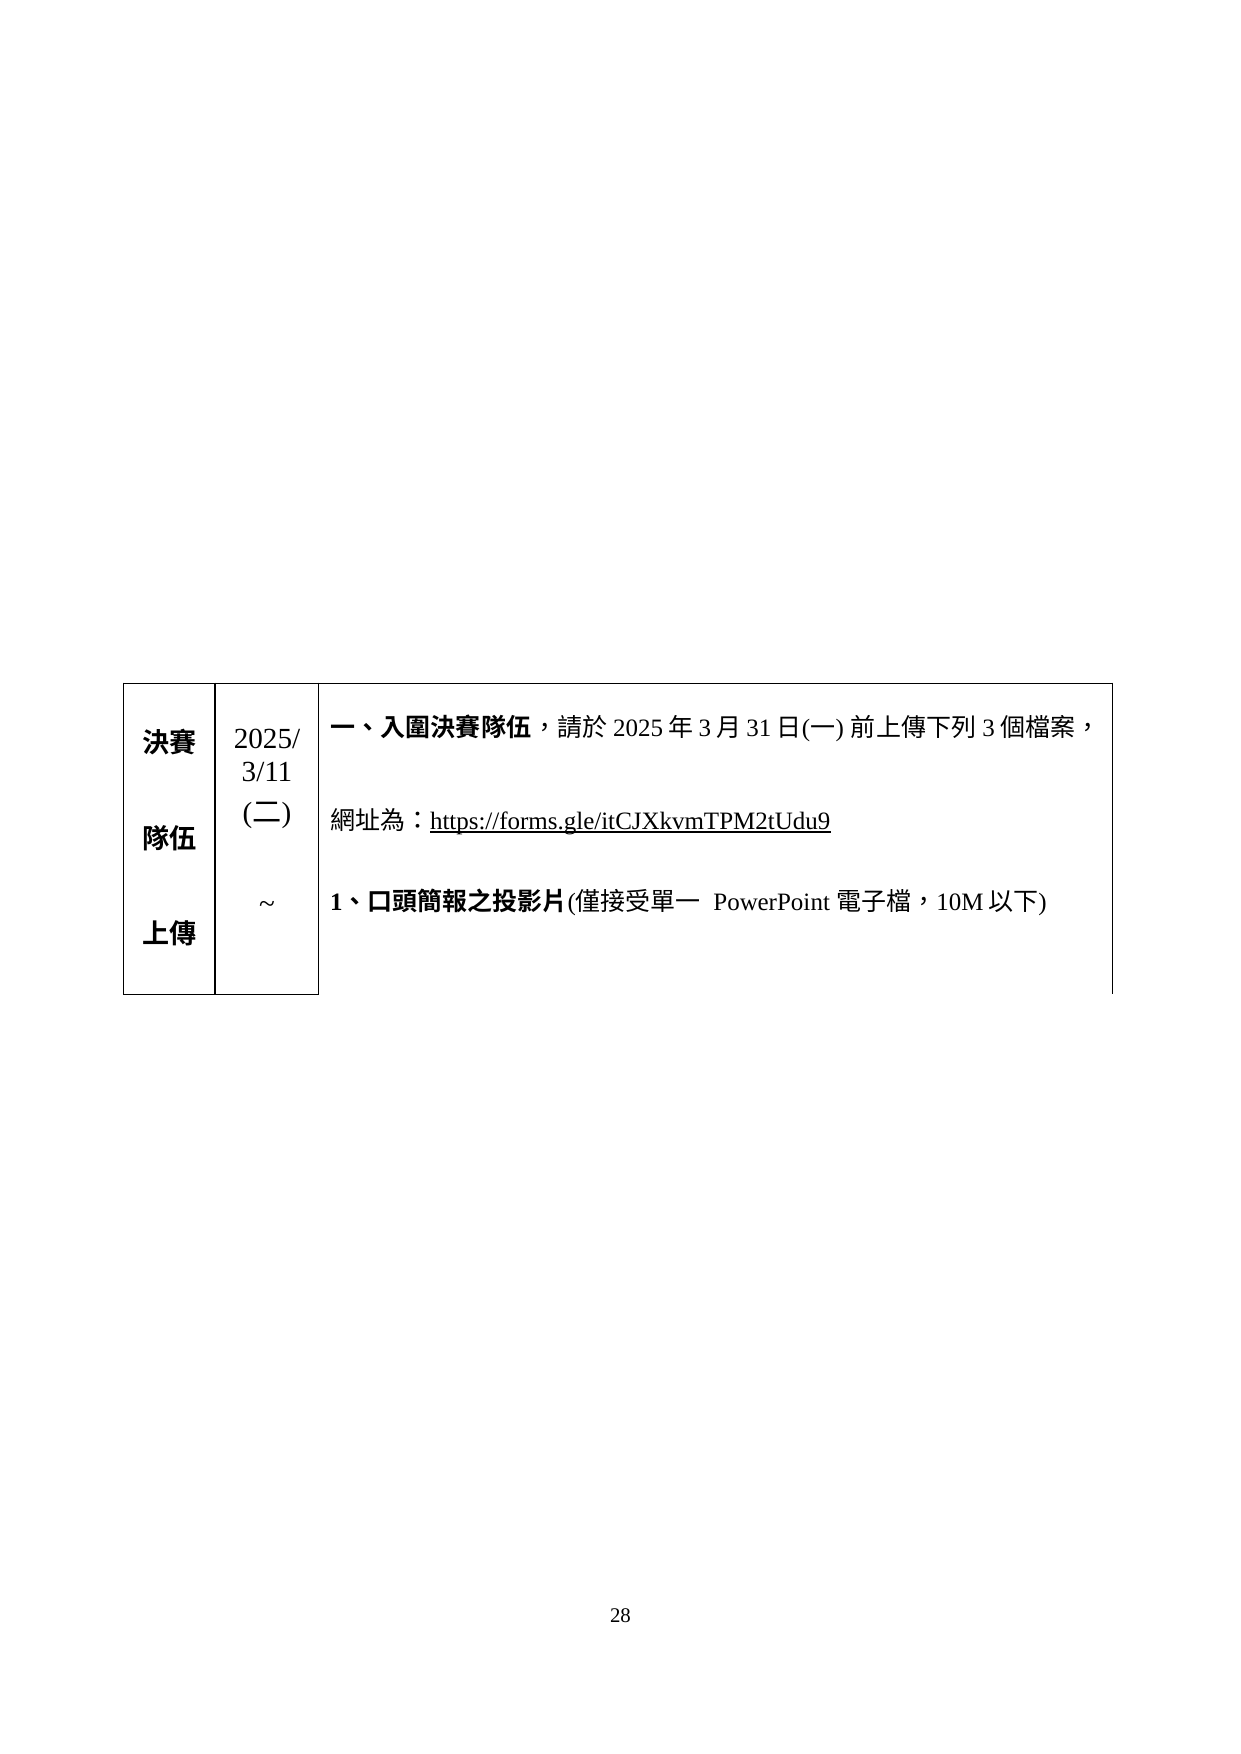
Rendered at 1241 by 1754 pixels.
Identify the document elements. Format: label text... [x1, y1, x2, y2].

table_cell 決賽 隊伍 上傳 [124, 684, 214, 994]
table_cell 一、入圍決賽隊伍，請於2025年3月31日(一) 前上傳下列3個檔案，網址為：https://forms.gle/itCJXkvmTPM2tUdu9 1、口頭簡報之投影片(僅接受單一 PowerPoint 電子檔，10M以下) 2、企劃書精簡版(word 檔)，以便印製競賽手冊及決賽評審委員審閱。 精簡版報告內容：團隊名稱、學校名稱、 指導老師與隊員介紹、團隊照片、商品照 片、企劃案特色等。(限word檔二頁，5M以下) 3.銀行帳戶封面照片(jpg檔)，每組1位組員當代表，需當日可以來簽名的同學帳戶，不得使用教師帳戶或他人帳戶。 4.截止時間：以上入圍組別2025年3月31日(一)前上傳，逾期不受理。 5.簡報電子檔僅接受單一投影片電子檔，為避免簡報過程中因網路傳輸等不可預知之技術性問題造成爭議，請勿使用超連結與網頁連結。 二、入圍壁報發表組: 入圍壁報發表隊伍請於2025年3月31日(一)前將3份文件寄送主辦單位。 壁報1張，展示架規格為直式 120×90 公分。 領據，請至官網下載文件填寫後印出紙本簽名寄回。 領據上填的銀行帳戶封面照片。每組1位組員當代表，不得使用教師帳戶或他人帳戶。黑白，文字清楚可辨視即可。 將由評審團評分後擇優發給佳作獎。 [319, 684, 1112, 994]
table_cell 2025/3/11 (二) ~ [216, 684, 318, 994]
